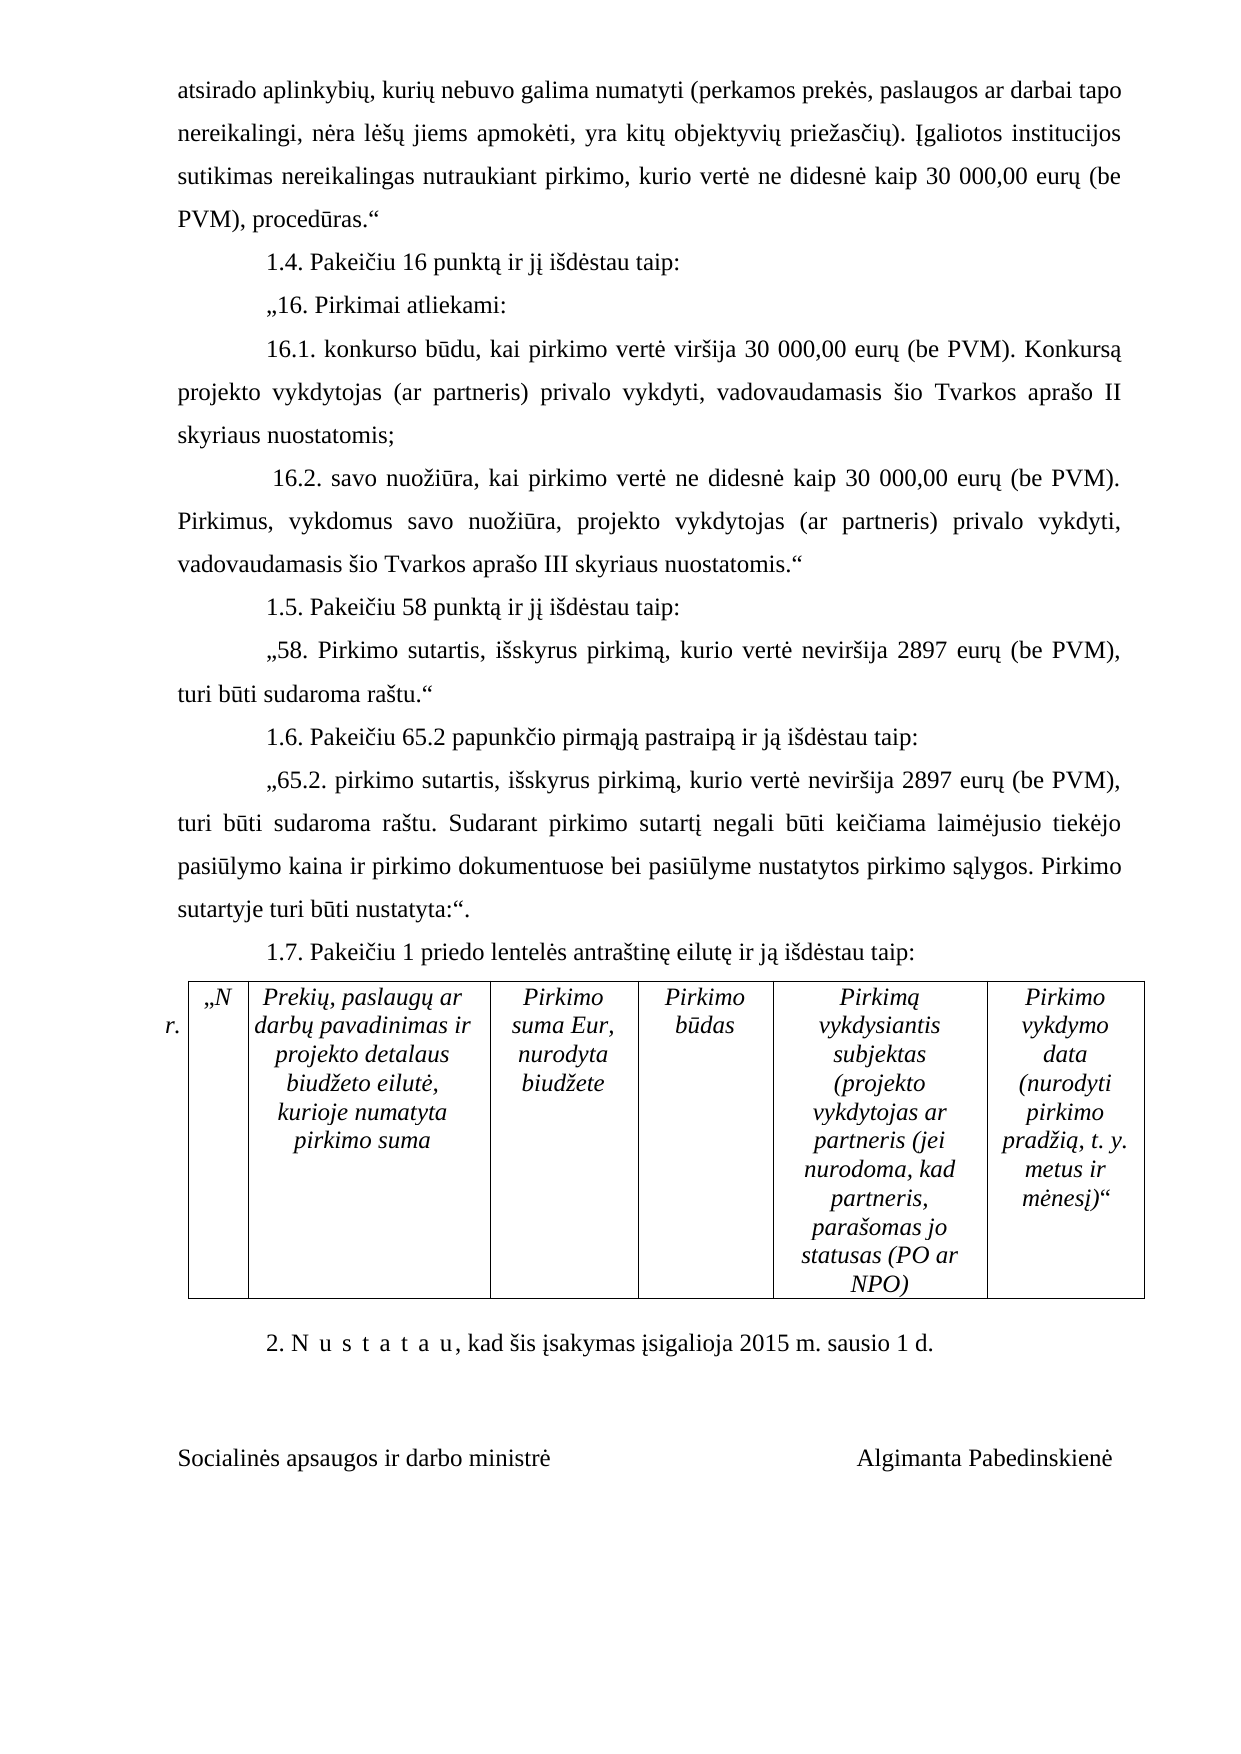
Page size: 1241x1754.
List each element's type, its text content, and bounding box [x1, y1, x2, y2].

text 16.1. konkurso būdu, kai pirkimo vertė viršija 30 000,00 eurų (be PVM). Konkursą projekto vykdytojas (ar partneris) privalo vykdyti, vadovaudamasis šio Tvarkos aprašo II skyriaus nuostatomis; [177, 334, 1122, 449]
table_header Pirkimo suma Eur, nurodyta biudžete [491, 982, 638, 1298]
text 1.4. Pakeičiu 16 punktą ir jį išdėstau taip: [177, 247, 1122, 276]
text 1.6. Pakeičiu 65.2 papunkčio pirmąją pastraipą ir ją išdėstau taip: [177, 722, 1122, 751]
text 1.7. Pakeičiu 1 priedo lentelės antraštinę eilutę ir ją išdėstau taip: [177, 937, 1122, 966]
text atsirado aplinkybių, kurių nebuvo galima numatyti (perkamos prekės, paslaugos ar darbai tapo nereikalingi, nėra lėšų jiems apmokėti, yra kitų objektyvių priežasčių). Įgaliotos institucijos sutikimas nereikalingas nutraukiant pirkimo, kurio vertė ne didesnė kaip 30 000,00 eurų (be PVM), procedūras.“ [177, 75, 1122, 233]
text „65.2. pirkimo sutartis, išskyrus pirkimą, kurio vertė neviršija 2897 eurų (be PVM), turi būti sudaroma raštu. Sudarant pirkimo sutartį negali būti keičiama laimėjusio tiekėjo pasiūlymo kaina ir pirkimo dokumentuose bei pasiūlyme nustatytos pirkimo sąlygos. Pirkimo sutartyje turi būti nustatyta:“. [177, 765, 1122, 923]
table_header „Nr. [189, 982, 248, 1298]
table_header Pirkimo būdas [639, 982, 773, 1298]
text „16. Pirkimai atliekami: [177, 291, 1122, 319]
text Socialinės apsaugos ir darbo ministrė Algimanta Pabedinskienė [177, 1443, 1122, 1472]
table_header Pirkimo vykdymo data (nurodyti pirkimo pradžią, t. y. metus ir mėnesį)“ [988, 982, 1144, 1298]
table_header Prekių, paslaugų ar darbų pavadinimas ir projekto detalaus biudžeto eilutė, kurioje numatyta pirkimo suma [249, 982, 490, 1298]
text 2. N u s t a t a u, kad šis įsakymas įsigalioja 2015 m. sausio 1 d. [177, 1328, 1122, 1357]
text „58. Pirkimo sutartis, išskyrus pirkimą, kurio vertė neviršija 2897 eurų (be PVM), turi būti sudaroma raštu.“ [177, 636, 1122, 707]
text 1.5. Pakeičiu 58 punktą ir jį išdėstau taip: [177, 592, 1122, 621]
text 16.2. savo nuožiūra, kai pirkimo vertė ne didesnė kaip 30 000,00 eurų (be PVM). Pirkimus, vykdomus savo nuožiūra, projekto vykdytojas (ar partneris) privalo vykdyti, vadovaudamasis šio Tvarkos aprašo III skyriaus nuostatomis.“ [177, 463, 1122, 578]
table_header Pirkimą vykdysiantis subjektas (projekto vykdytojas ar partneris (jei nurodoma, kad partneris, parašomas jo statusas (PO ar NPO) [774, 982, 987, 1298]
